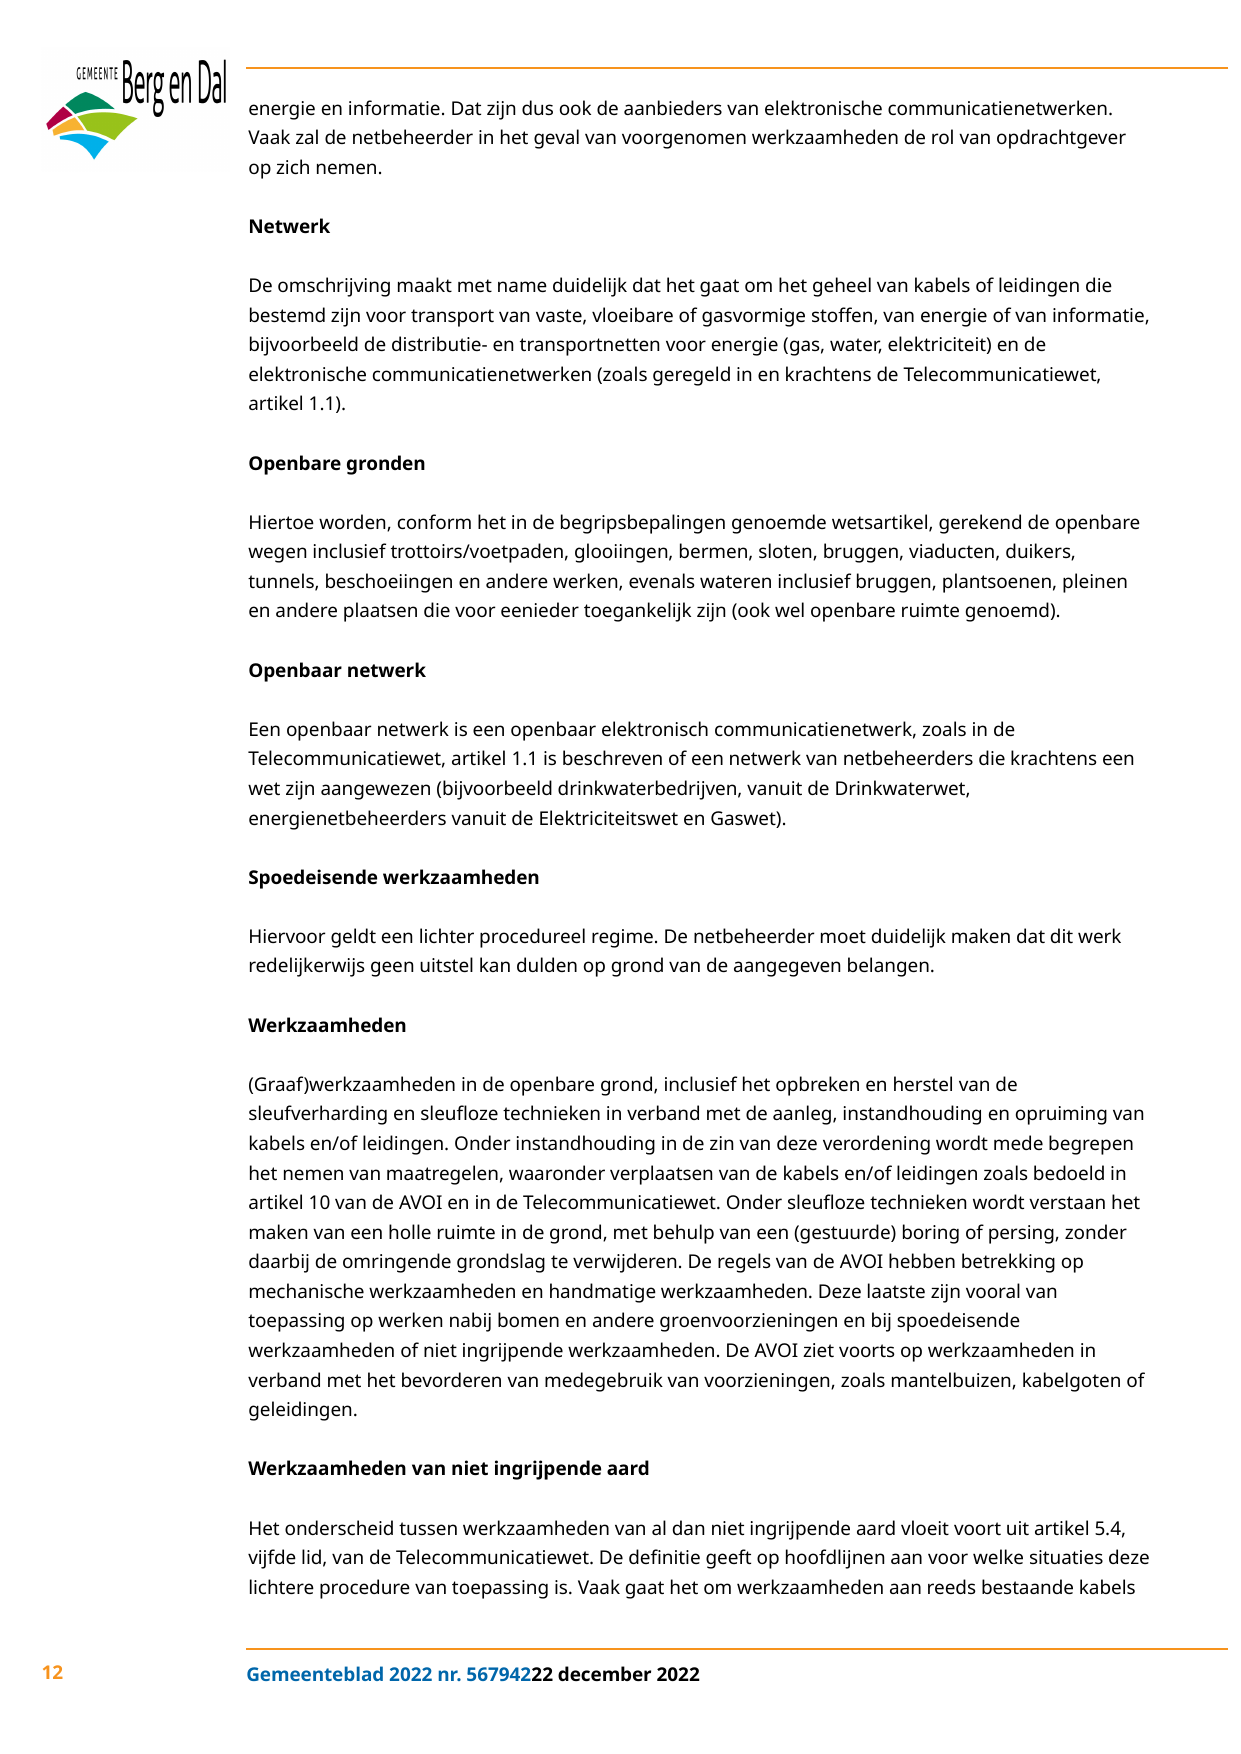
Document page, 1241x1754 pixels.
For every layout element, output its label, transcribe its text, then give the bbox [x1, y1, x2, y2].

text Een openbaar netwerk is een openbaar elektronisch communicatienetwerk, zoals in de Telecommunicatiewet, artikel 1.1 is beschreven of een netwerk van netbeheerders die krachtens een wet zijn aangewezen (bijvoorbeeld drinkwaterbedrijven, vanuit de Drinkwaterwet, energienetbeheerders vanuit de Elektriciteitswet en Gaswet). [248, 716, 1152, 831]
text Spoedeisende werkzaamheden [248, 864, 1152, 890]
text Werkzaamheden van niet ingrijpende aard [248, 1456, 1152, 1481]
text Openbaar netwerk [248, 657, 1152, 683]
text (Graaf)werkzaamheden in de openbare grond, inclusief het opbreken en herstel van de sleufverharding en sleufloze technieken in verband met de aanleg, instandhouding en opruiming van kabels en/of leidingen. Onder instandhouding in de zin van deze verordening wordt mede begrepen het nemen van maatregelen, waaronder verplaatsen van de kabels en/of leidingen zoals bedoeld in artikel 10 van de AVOI en in de Telecommunicatiewet. Onder sleufloze technieken wordt verstaan het maken van een holle ruimte in de grond, met behulp van een (gestuurde) boring of persing, zonder daarbij de omringende grondslag te verwijderen. De regels van de AVOI hebben betrekking op mechanische werkzaamheden en handmatige werkzaamheden. Deze laatste zijn vooral van toepassing op werken nabij bomen en andere groenvoorzieningen en bij spoedeisende werkzaamheden of niet ingrijpende werkzaamheden. De AVOI ziet voorts op werkzaamheden in verband met het bevorderen van medegebruik van voorzieningen, zoals mantelbuizen, kabelgoten of geleidingen. [248, 1071, 1152, 1422]
text Hiervoor geldt een lichter procedureel regime. De netbeheerder moet duidelijk maken dat dit werk redelijkerwijs geen uitstel kan dulden op grond van de aangegeven belangen. [248, 923, 1152, 978]
text Openbare gronden [248, 450, 1152, 476]
text energie en informatie. Dat zijn dus ook de aanbieders van elektronische communicatienetwerken. Vaak zal de netbeheerder in het geval van voorgenomen werkzaamheden de rol van opdrachtgever op zich nemen. [248, 95, 1152, 180]
text De omschrijving maakt met name duidelijk dat het gaat om het geheel van kabels of leidingen die bestemd zijn voor transport van vaste, vloeibare of gasvormige stoffen, van energie of van informatie, bijvoorbeeld de distributie- en transportnetten voor energie (gas, water, elektriciteit) en de elektronische communicatienetwerken (zoals geregeld in en krachtens de Telecommunicatiewet, artikel 1.1). [248, 272, 1152, 416]
text Netwerk [248, 213, 1152, 239]
text Werkzaamheden [248, 1012, 1152, 1038]
text Het onderscheid tussen werkzaamheden van al dan niet ingrijpende aard vloeit voort uit artikel 5.4, vijfde lid, van de Telecommunicatiewet. De definitie geeft op hoofdlijnen aan voor welke situaties deze lichtere procedure van toepassing is. Vaak gaat het om werkzaamheden aan reeds bestaande kabels [248, 1515, 1152, 1600]
picture [41, 47, 231, 172]
text Hiertoe worden, conform het in de begripsbepalingen genoemde wetsartikel, gerekend de openbare wegen inclusief trottoirs/voetpaden, glooiingen, bermen, sloten, bruggen, viaducten, duikers, tunnels, beschoeiingen en andere werken, evenals wateren inclusief bruggen, plantsoenen, pleinen en andere plaatsen die voor eenieder toegankelijk zijn (ook wel openbare ruimte genoemd). [248, 509, 1152, 623]
